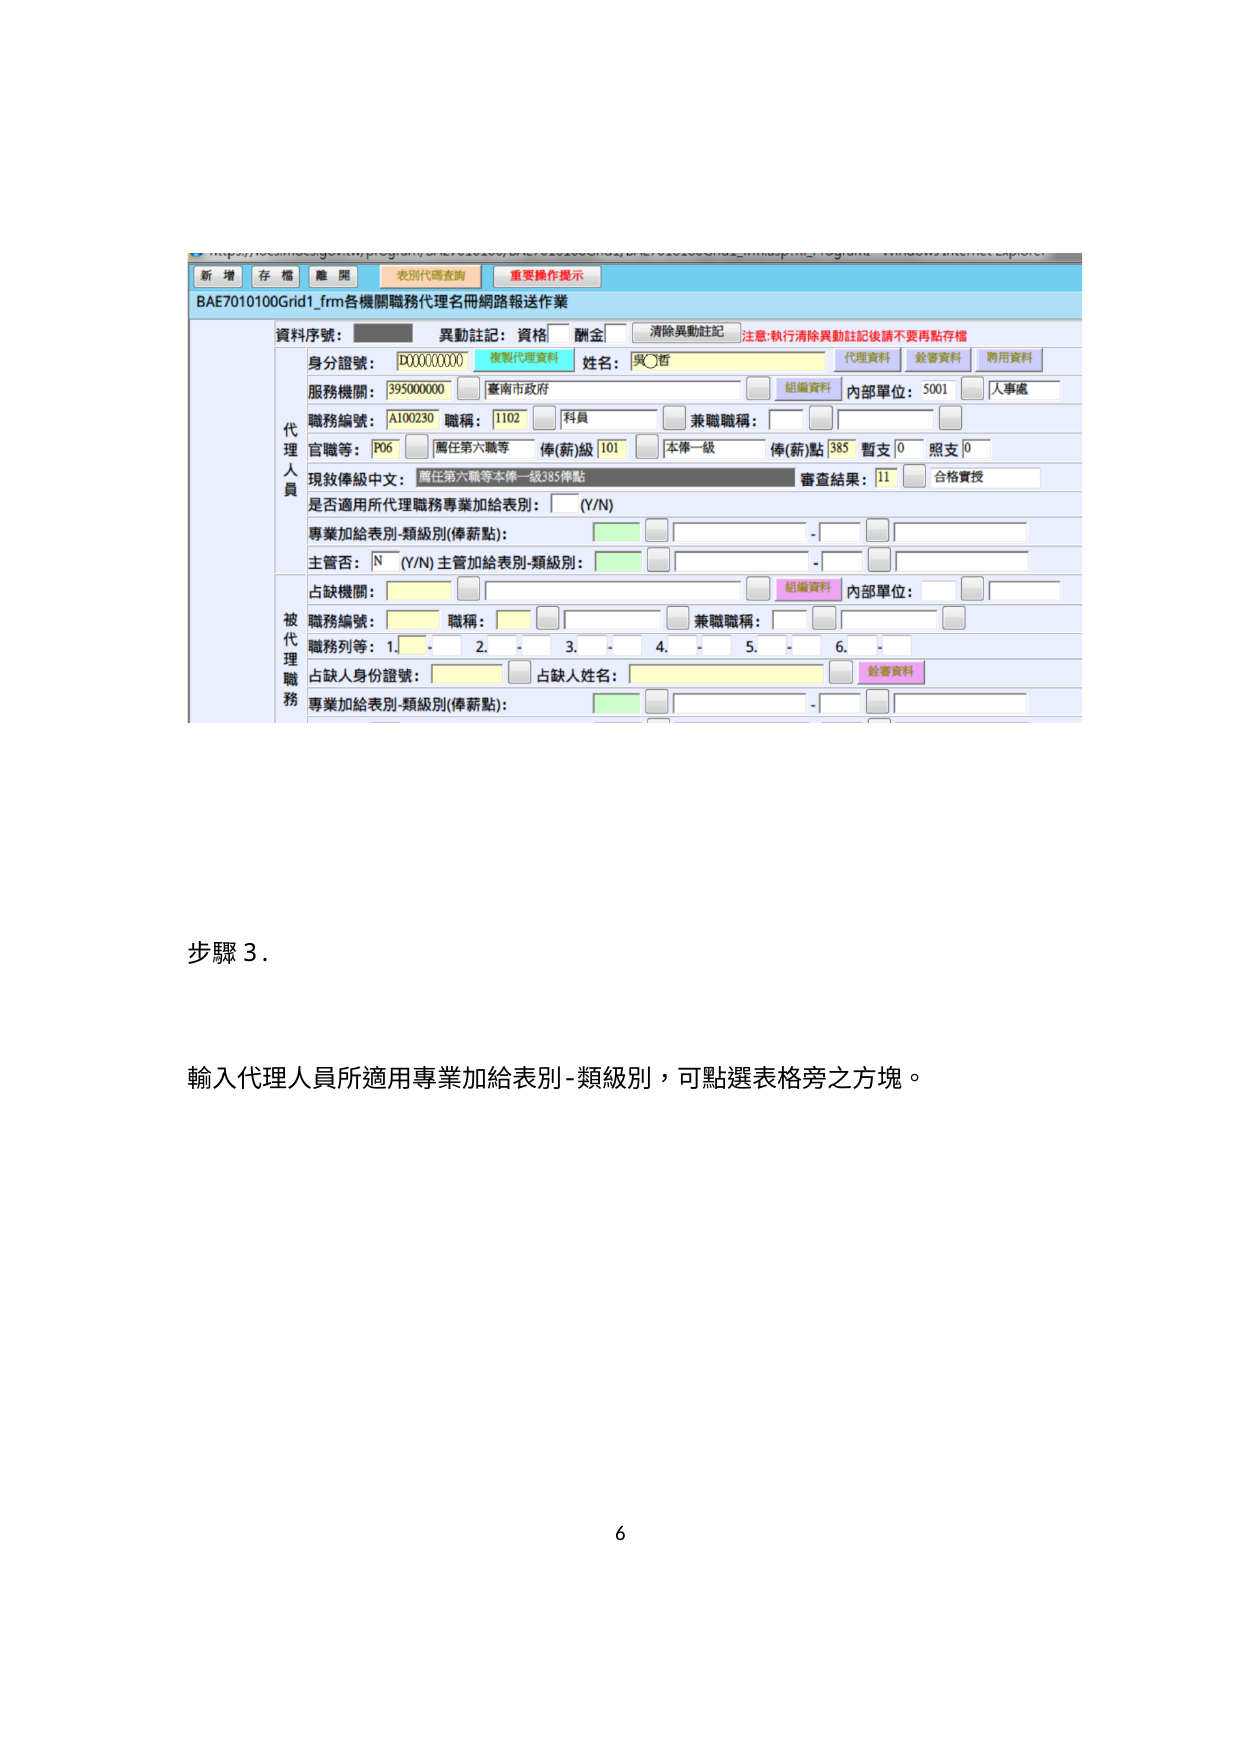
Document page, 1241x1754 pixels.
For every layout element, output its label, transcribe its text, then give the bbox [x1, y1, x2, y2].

text 輸入代理人員所適用專業加給表別-類級別，可點選表格旁之方塊。 [187, 1035, 1053, 1098]
text 步驟3. [187, 910, 1053, 973]
